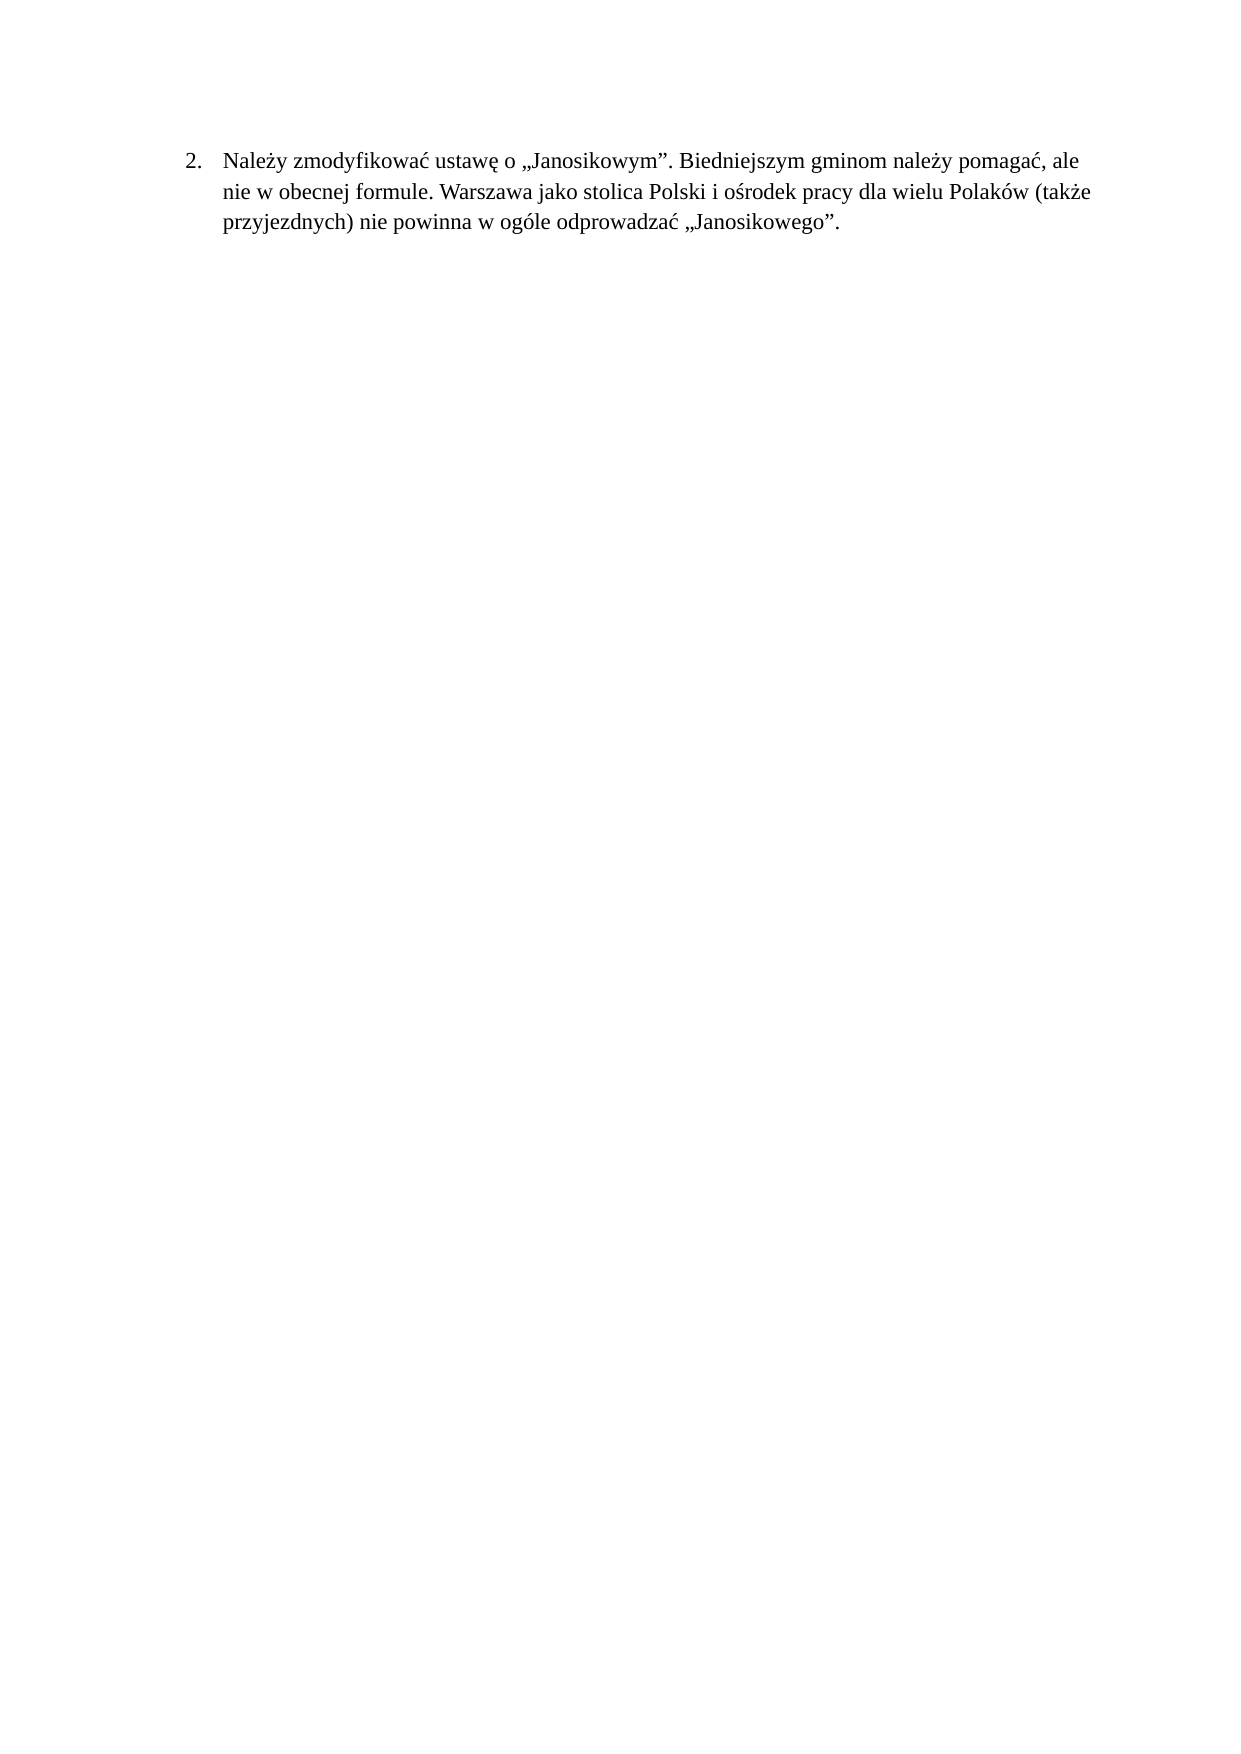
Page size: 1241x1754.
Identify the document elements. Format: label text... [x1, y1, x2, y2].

list Należy zmodyfikować ustawę o „Janosikowym”. Biedniejszym gminom należy pomagać, ale nie w obecnej formule. Warszawa jako stolica Polski i ośrodek pracy dla wielu Polaków (także przyjezdnych) nie powinna w ogóle odprowadzać „Janosikowego”. [185, 148, 1093, 234]
